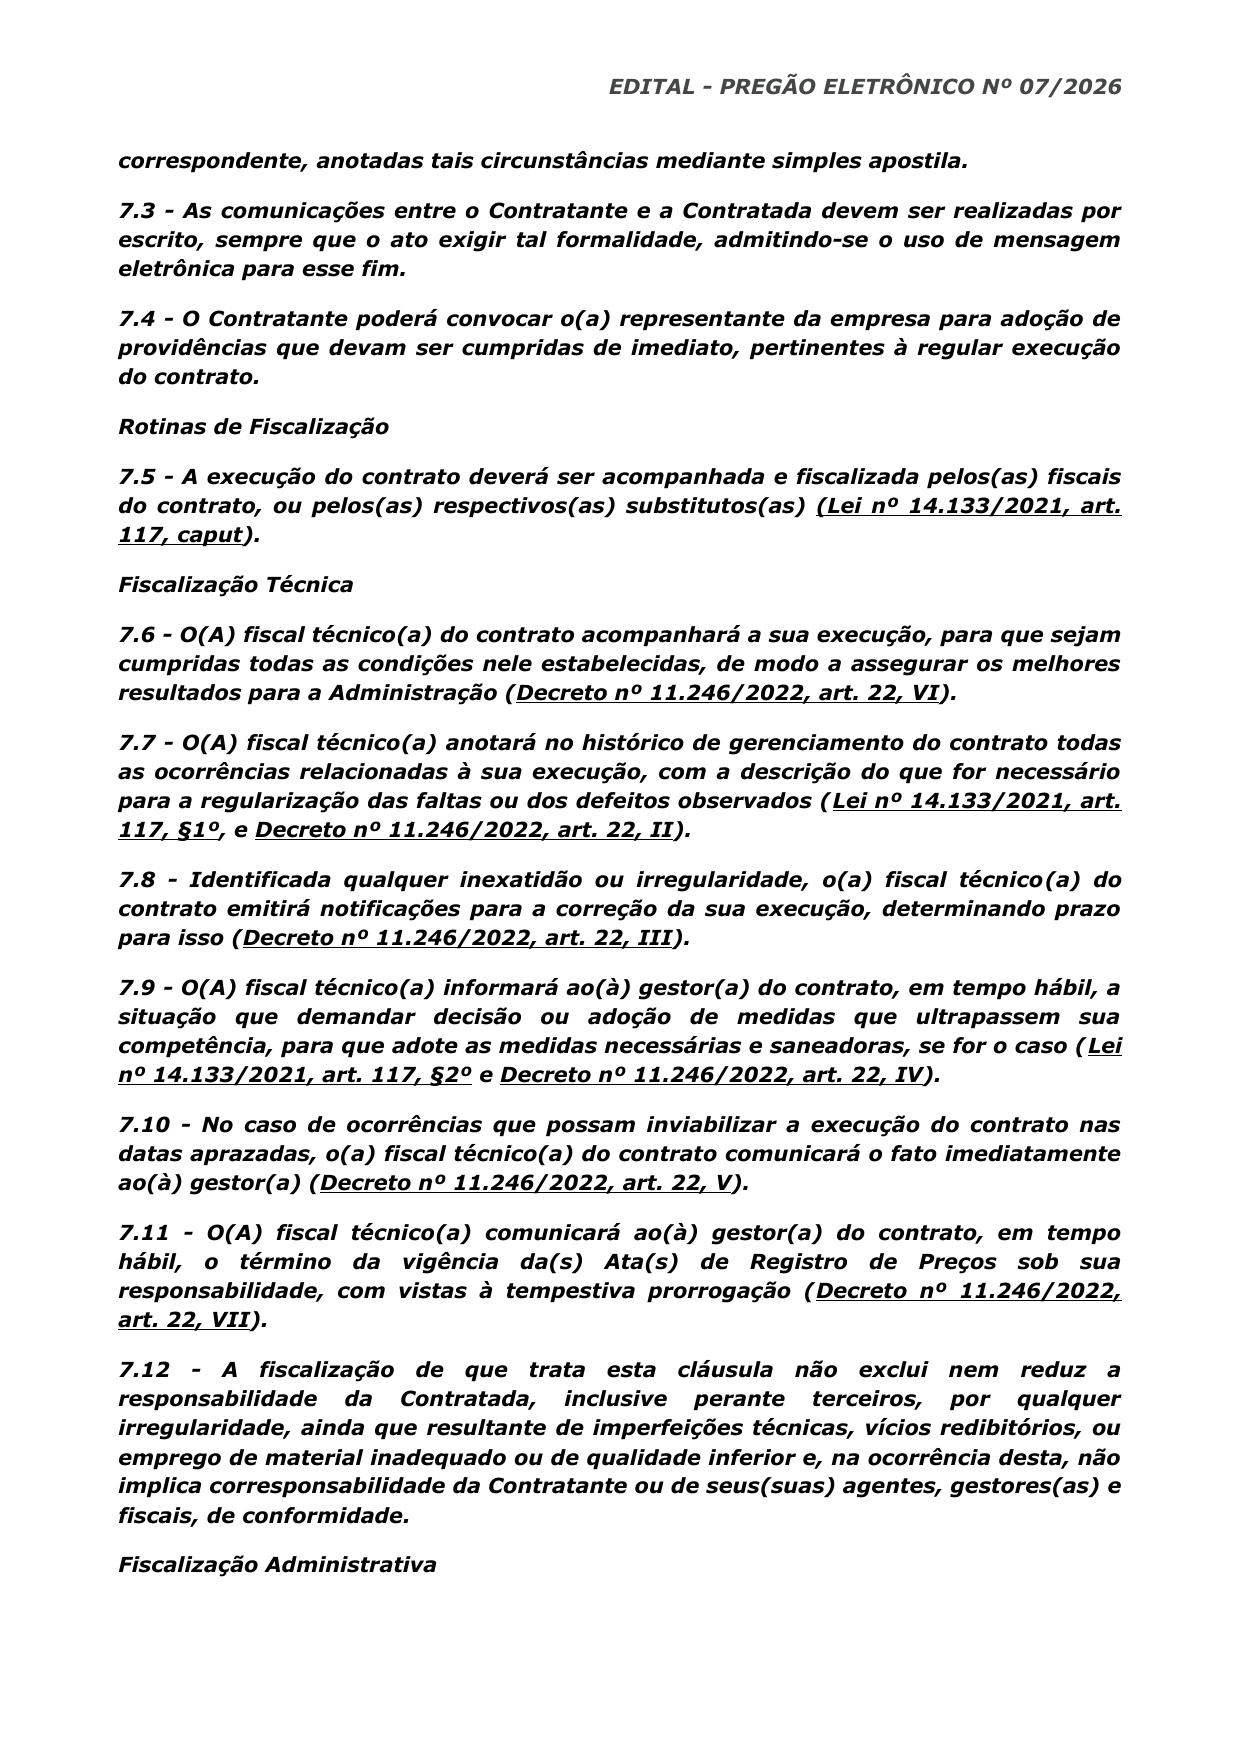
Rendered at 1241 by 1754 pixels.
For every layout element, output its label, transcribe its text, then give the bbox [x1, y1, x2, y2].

text correspondente, anotadas tais circunstâncias mediante simples apostila. [118, 148, 1122, 173]
text 7.7 - O(A) fiscal técnico(a) anotará no histórico de gerenciamento do contrato todas as ocorrências relacionadas à sua execução, com a descrição do que for necessário para a regularização das faltas ou dos defeitos observados (Lei nº 14.133/2021, art. 117, §1º, e Decreto nº 11.246/2022, art. 22, II). [118, 729, 1122, 842]
text Fiscalização Técnica [118, 572, 1122, 597]
text 7.12 - A fiscalização de que trata esta cláusula não exclui nem reduz a responsabilidade da Contratada, inclusive perante terceiros, por qualquer irregularidade, ainda que resultante de imperfeições técnicas, vícios redibitórios, ou emprego de material inadequado ou de qualidade inferior e, na ocorrência desta, não implica corresponsabilidade da Contratante ou de seus(suas) agentes, gestores(as) e fiscais, de conformidade. [118, 1357, 1122, 1527]
text 7.8 - Identificada qualquer inexatidão ou irregularidade, o(a) fiscal técnico(a) do contrato emitirá notificações para a correção da sua execução, determinando prazo para isso (Decreto nº 11.246/2022, art. 22, III). [118, 867, 1122, 950]
text 7.3 - As comunicações entre o Contratante e a Contratada devem ser realizadas por escrito, sempre que o ato exigir tal formalidade, admitindo-se o uso de mensagem eletrônica para esse fim. [118, 198, 1122, 281]
text 7.11 - O(A) fiscal técnico(a) comunicará ao(à) gestor(a) do contrato, em tempo hábil, o término da vigência da(s) Ata(s) de Registro de Preços sob sua responsabilidade, com vistas à tempestiva prorrogação (Decreto nº 11.246/2022, art. 22, VII). [118, 1220, 1122, 1332]
text 7.4 - O Contratante poderá convocar o(a) representante da empresa para adoção de providências que devam ser cumpridas de imediato, pertinentes à regular execução do contrato. [118, 306, 1122, 389]
text 7.9 - O(A) fiscal técnico(a) informará ao(à) gestor(a) do contrato, em tempo hábil, a situação que demandar decisão ou adoção de medidas que ultrapassem sua competência, para que adote as medidas necessárias e saneadoras, se for o caso (Lei nº 14.133/2021, art. 117, §2º e Decreto nº 11.246/2022, art. 22, IV). [118, 974, 1122, 1087]
text Rotinas de Fiscalização [118, 414, 1122, 439]
text 7.6 - O(A) fiscal técnico(a) do contrato acompanhará a sua execução, para que sejam cumpridas todas as condições nele estabelecidas, de modo a assegurar os melhores resultados para a Administração (Decreto nº 11.246/2022, art. 22, VI). [118, 621, 1122, 705]
text 7.10 - No caso de ocorrências que possam inviabilizar a execução do contrato nas datas aprazadas, o(a) fiscal técnico(a) do contrato comunicará o fato imediatamente ao(à) gestor(a) (Decreto nº 11.246/2022, art. 22, V). [118, 1112, 1122, 1195]
text 7.5 - A execução do contrato deverá ser acompanhada e fiscalizada pelos(as) fiscais do contrato, ou pelos(as) respectivos(as) substitutos(as) (Lei nº 14.133/2021, art. 117, caput). [118, 463, 1122, 547]
text Fiscalização Administrativa [118, 1552, 1122, 1577]
